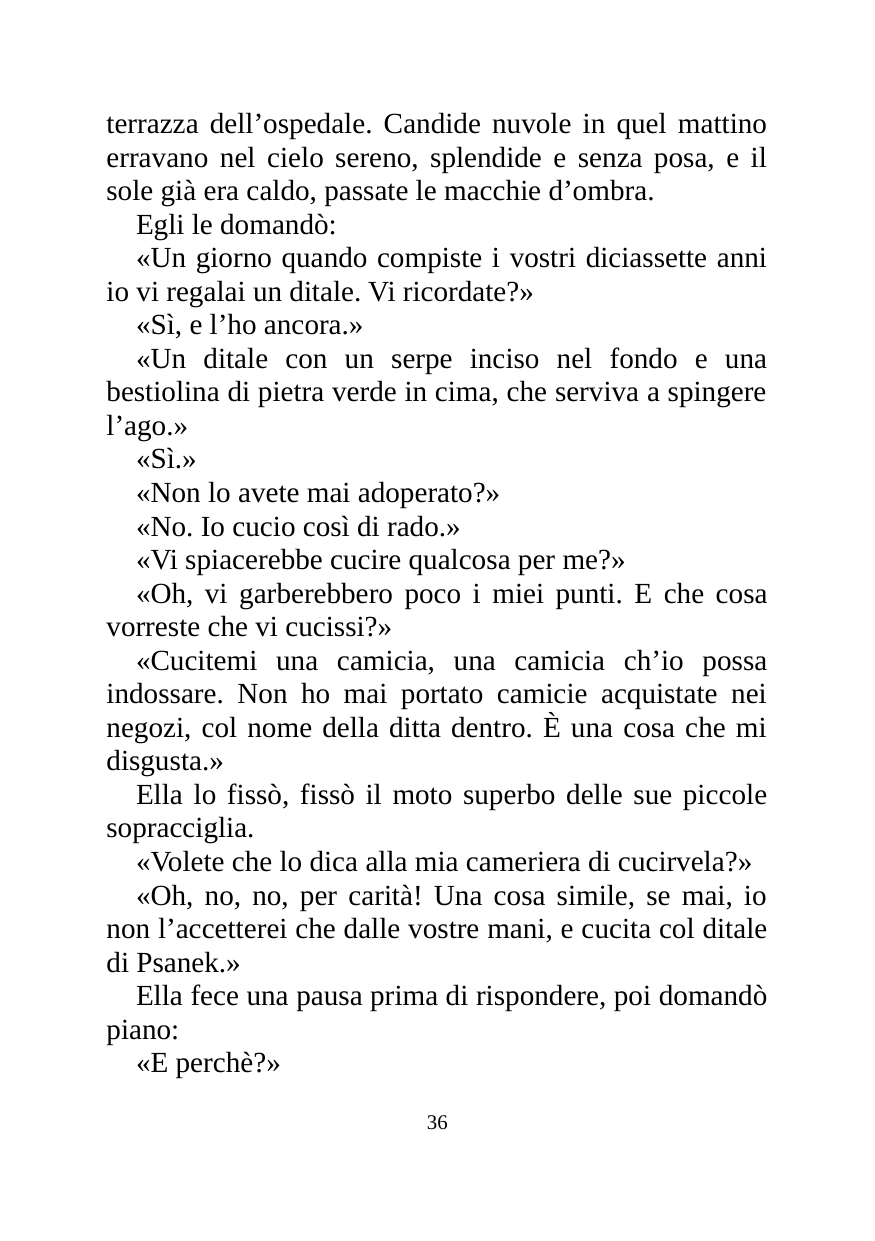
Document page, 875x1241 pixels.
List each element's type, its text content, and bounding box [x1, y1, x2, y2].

text «No. Io cucio così di rado.» [106, 509, 768, 542]
text «Un ditale con un serpe inciso nel fondo e una bestiolina di pietra verde in cima, che serviva a spingere l’ago.» [106, 341, 768, 442]
text «Non lo avete mai adoperato?» [106, 475, 768, 509]
text «Oh, no, no, per carità! Una cosa simile, se mai, io non l’accetterei che dalle vostre mani, e cucita col ditale di Psanek.» [106, 878, 768, 978]
text «Sì, e l’ho ancora.» [106, 307, 768, 341]
text «Cucitemi una camicia, una camicia ch’io possa indossare. Non ho mai portato camicie acquistate nei negozi, col nome della ditta dentro. È una cosa che mi disgusta.» [106, 643, 768, 777]
text «Volete che lo dica alla mia cameriera di cucirvela?» [106, 844, 768, 878]
text terrazza dell’ospedale. Candide nuvole in quel mattino erravano nel cielo sereno, splendide e senza posa, e il sole già era caldo, passate le macchie d’ombra. [106, 106, 768, 207]
text «E perchè?» [106, 1045, 768, 1079]
text «Vi spiacerebbe cucire qualcosa per me?» [106, 542, 768, 576]
text «Sì.» [106, 442, 768, 475]
text «Oh, vi garberebbero poco i miei punti. E che cosa vorreste che vi cucissi?» [106, 576, 768, 643]
text Ella fece una pausa prima di rispondere, poi domandò piano: [106, 978, 768, 1045]
text «Un giorno quando compiste i vostri diciassette anni io vi regalai un ditale. Vi ricordate?» [106, 240, 768, 307]
text Ella lo fissò, fissò il moto superbo delle sue piccole sopracciglia. [106, 777, 768, 844]
text Egli le domandò: [106, 207, 768, 240]
